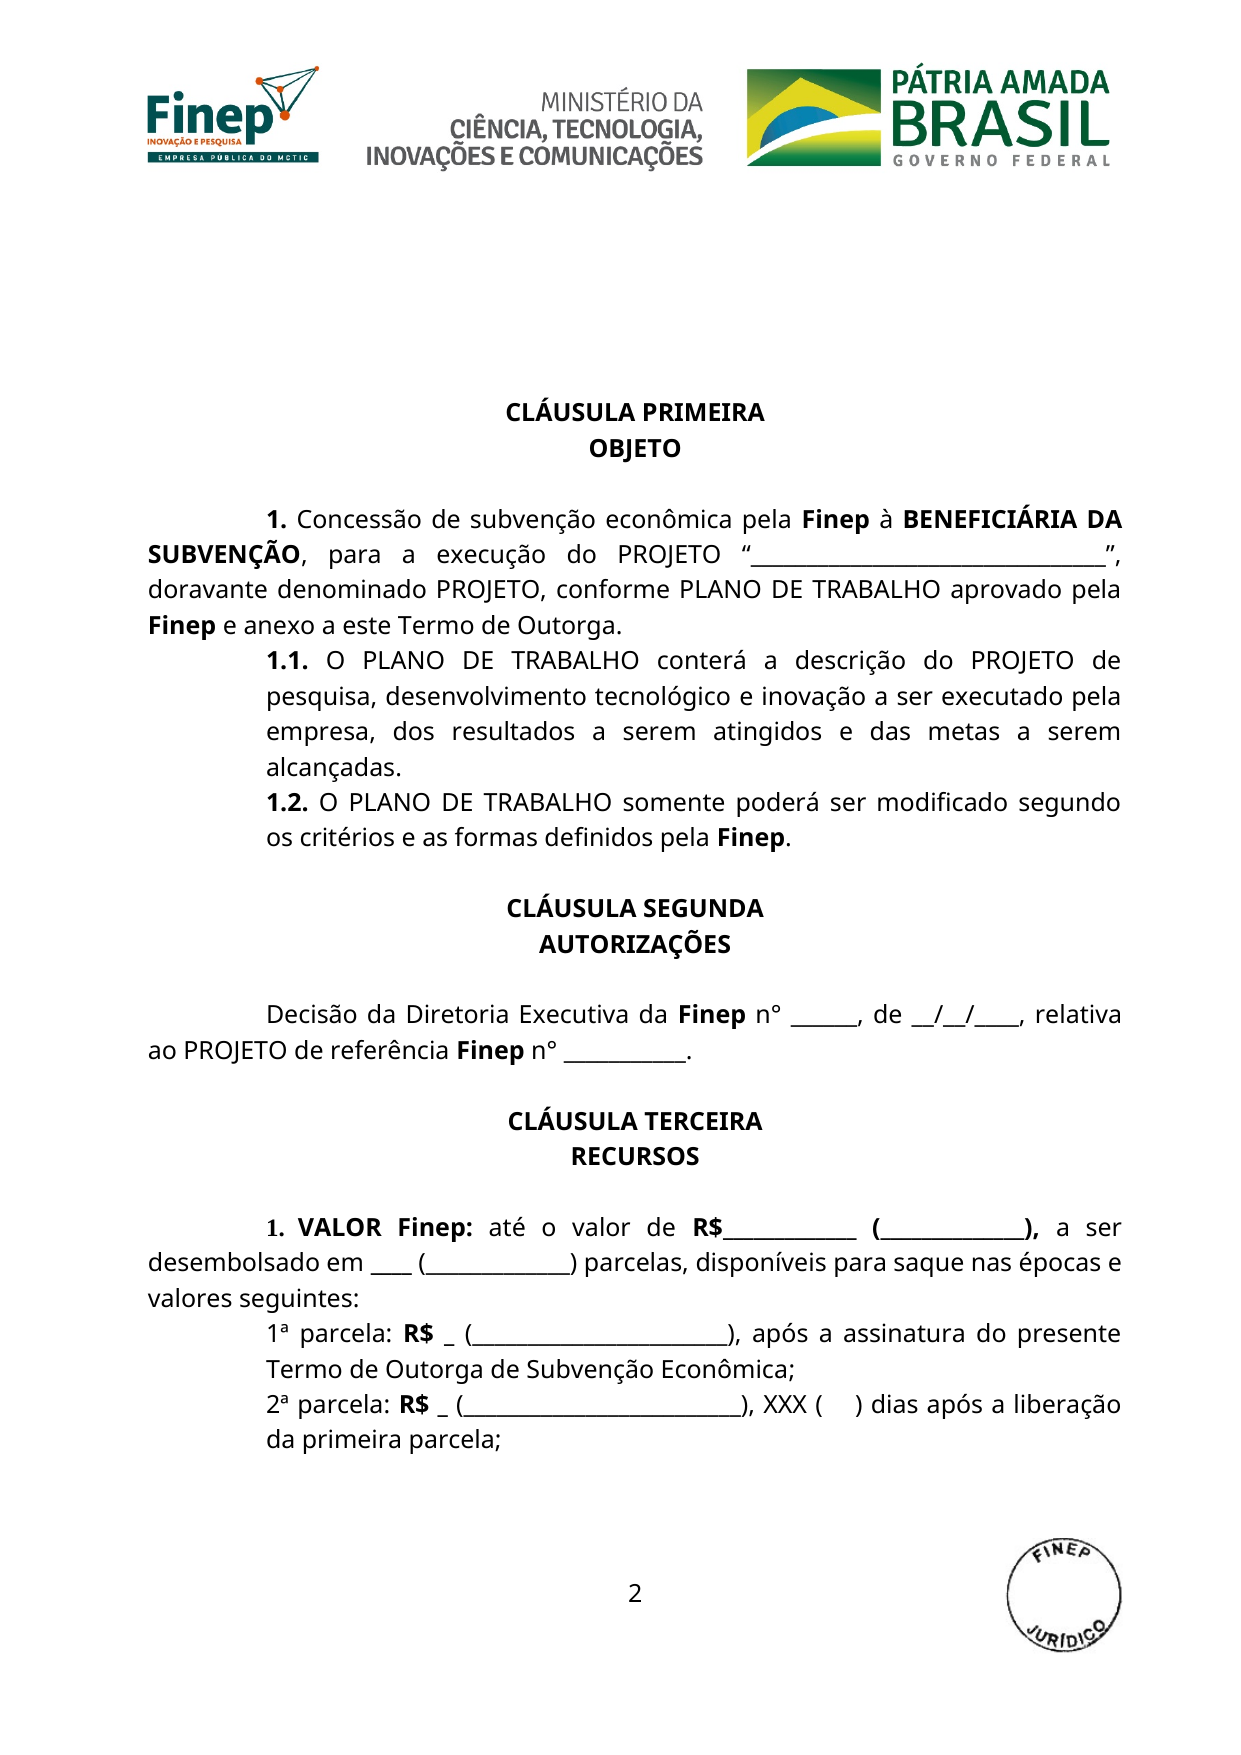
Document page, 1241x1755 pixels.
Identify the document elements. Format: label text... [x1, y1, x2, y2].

text 1ª parcela: R$ _ (_______________________), após a assinatura do presente Termo de Outorga de Subvenção Econômica; [266, 1314, 1122, 1385]
subtitle CLÁUSULA TERCEIRA [148, 1102, 1122, 1137]
subtitle CLÁUSULA SEGUNDA [148, 889, 1122, 925]
subtitle RECURSOS [148, 1137, 1122, 1173]
subtitle CLÁUSULA PRIMEIRA [148, 393, 1122, 429]
subtitle 1. Concessão de subvenção econômica pela Finep à BENEFICIÁRIA DA SUBVENÇÃO, para a execução do PROJETO “________________________________”, doravante denominado PROJETO, conforme PLANO DE TRABALHO aprovado pela Finep e anexo a este Termo de Outorga. [148, 500, 1122, 641]
subtitle OBJETO [148, 429, 1122, 464]
subtitle 1.1. O PLANO DE TRABALHO conterá a descrição do PROJETO de pesquisa, desenvolvimento tecnológico e inovação a ser executado pela empresa, dos resultados a serem atingidos e das metas a serem alcançadas. [266, 641, 1122, 783]
subtitle Decisão da Diretoria Executiva da Finep n° ______, de __/__/____, relativa ao PROJETO de referência Finep n° ___________. [148, 996, 1122, 1066]
subtitle 1.2. O PLANO DE TRABALHO somente poderá ser modificado segundo os critérios e as formas definidos pela Finep. [266, 783, 1122, 854]
subtitle AUTORIZAÇÕES [148, 925, 1122, 960]
text 2ª parcela: R$ _ (_________________________), XXX ( ) dias após a liberação da primeira parcela; [266, 1385, 1122, 1456]
list VALOR Finep: até o valor de R$_____________ (______________), a ser desembolsado em ____ (_____________) parcelas, disponíveis para saque nas épocas e valores seguintes: [148, 1208, 1122, 1314]
